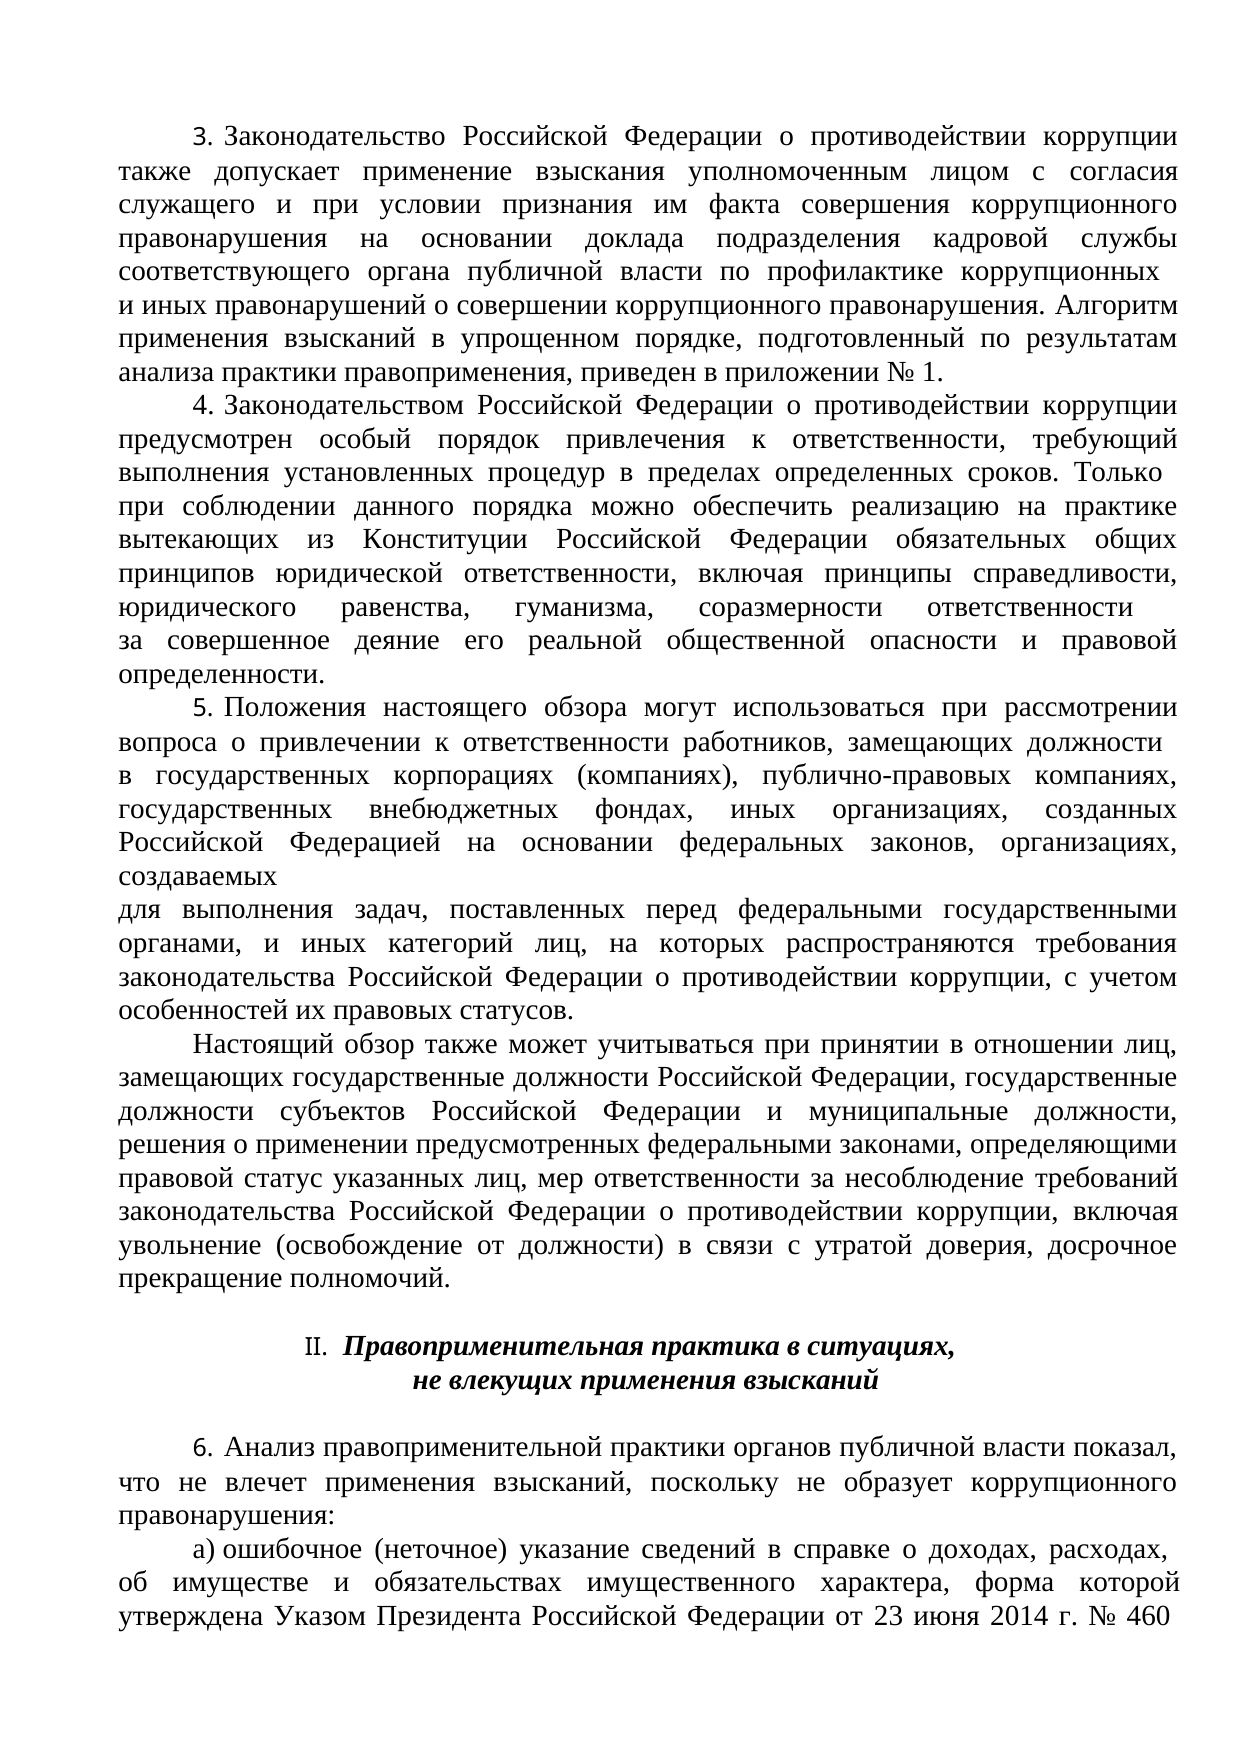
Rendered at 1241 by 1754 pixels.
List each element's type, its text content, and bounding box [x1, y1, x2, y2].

list Правоприменительная практика в ситуациях, не влекущих применения взысканий [118, 1328, 1176, 1396]
text а) ошибочное (неточное) указание сведений в справке о доходах, расходах, об имуществе и обязательствах имущественного характера, форма которой утверждена Указом Президента Российской Федерации от 23 июня 2014 г. № 460 [118, 1531, 1181, 1632]
list Анализ правоприменительной практики органов публичной власти показал, что не влечет применения взысканий, поскольку не образует коррупционного правонарушения: [118, 1429, 1178, 1531]
list Законодательством Российской Федерации о противодействии коррупции предусмотрен особый порядок привлечения к ответственности, требующий выполнения установленных процедур в пределах определенных сроков. Только при соблюдении данного порядка можно обеспечить реализацию на практике вытекающих из Конституции Российской Федерации обязательных общих принципов юридической ответственности, включая принципы справедливости, юридического равенства, гуманизма, соразмерности ответственности за совершенное деяние его реальной общественной опасности и правовой определенности. [118, 387, 1178, 689]
list Положения настоящего обзора могут использоваться при рассмотрении вопроса о привлечении к ответственности работников, замещающих должности в государственных корпорациях (компаниях), публично-правовых компаниях, государственных внебюджетных фондах, иных организациях, созданных Российской Федерацией на основании федеральных законов, организациях, создаваемых для выполнения задач, поставленных перед федеральными государственными органами, и иных категорий лиц, на которых распространяются требования законодательства Российской Федерации о противодействии коррупции, с учетом особенностей их правовых статусов. [118, 689, 1178, 1026]
text Настоящий обзор также может учитываться при принятии в отношении лиц, замещающих государственные должности Российской Федерации, государственные должности субъектов Российской Федерации и муниципальные должности, решения о применении предусмотренных федеральными законами, определяющими правовой статус указанных лиц, мер ответственности за несоблюдение требований законодательства Российской Федерации о противодействии коррупции, включая увольнение (освобождение от должности) в связи с утратой доверия, досрочное прекращение полномочий. [118, 1026, 1178, 1294]
list Законодательство Российской Федерации о противодействии коррупции также допускает применение взыскания уполномоченным лицом с согласия служащего и при условии признания им факта совершения коррупционного правонарушения на основании доклада подразделения кадровой службы соответствующего органа публичной власти по профилактике коррупционных и иных правонарушений о совершении коррупционного правонарушения. Алгоритм применения взысканий в упрощенном порядке, подготовленный по результатам анализа практики правоприменения, приведен в приложении № 1. [118, 118, 1178, 387]
